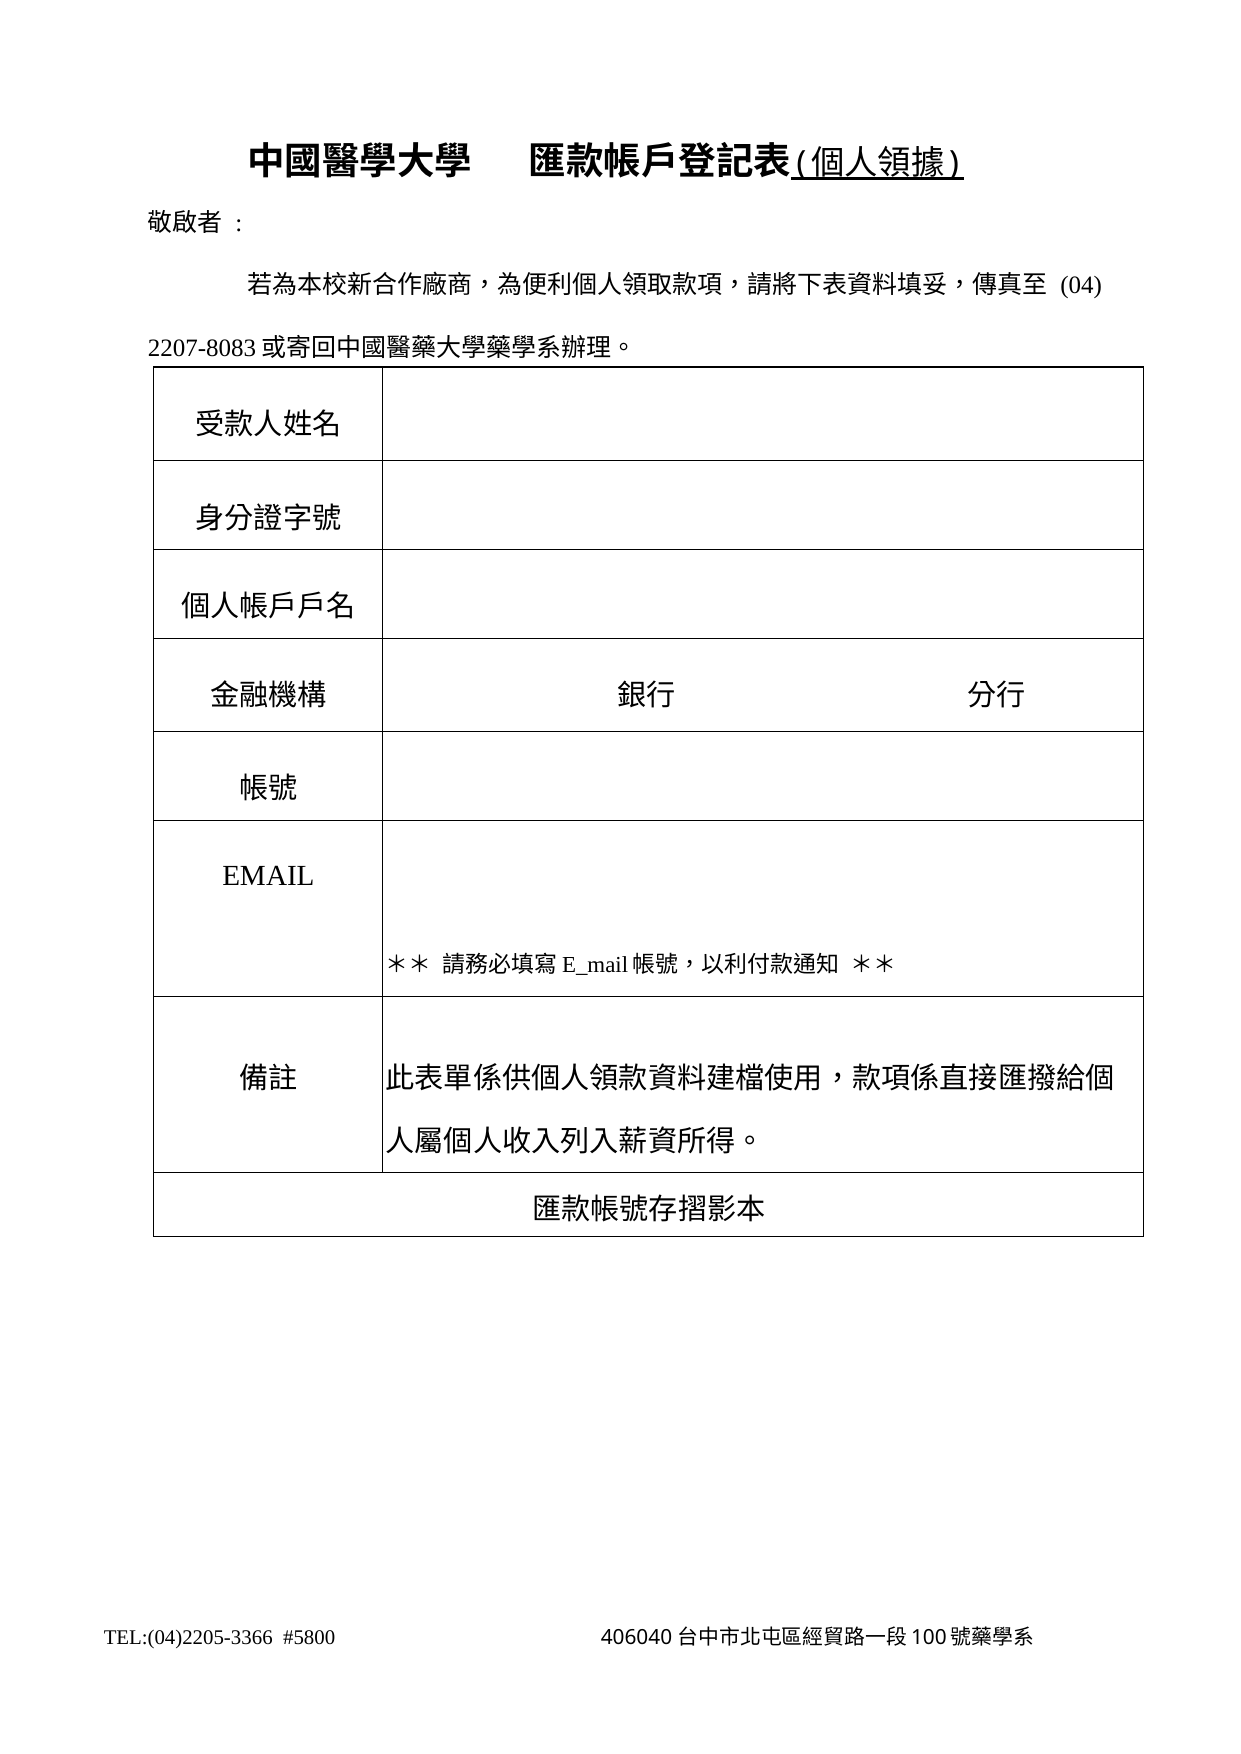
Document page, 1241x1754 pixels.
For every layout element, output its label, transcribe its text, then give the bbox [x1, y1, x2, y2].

table_cell 身分證字號 [154, 461, 382, 549]
table_cell 備註 [154, 997, 382, 1172]
table_cell EMAIL [154, 821, 382, 996]
table_cell 此表單係供個人領款資料建檔使用，款項係直接匯撥給個人屬個人收入列入薪資所得。 [383, 997, 1143, 1172]
table_cell 銀行 分行 [383, 639, 1143, 731]
table_header 受款人姓名 [154, 368, 382, 460]
table_cell 匯款帳號存摺影本 [154, 1173, 1143, 1236]
table_cell [383, 461, 1143, 549]
table_header [383, 368, 1143, 460]
table_cell 金融機構 [154, 639, 382, 731]
table_cell ＊＊ 請務必填寫E_mail帳號，以利付款通知 ＊＊ [383, 821, 1143, 996]
table_cell [383, 550, 1143, 637]
text 敬啟者 : [133, 179, 1107, 241]
text 若為本校新合作廠商，為便利個人領取款項，請將下表資料填妥，傳真至 (04) 2207-8083或寄回中國醫藥大學藥學系辦理。 [148, 241, 1107, 366]
table_cell [383, 732, 1143, 819]
table_cell 帳號 [154, 732, 382, 819]
text 中國醫學大學 匯款帳戶登記表(個人領據) [103, 116, 1107, 179]
table_cell 個人帳戶戶名 [154, 550, 382, 637]
